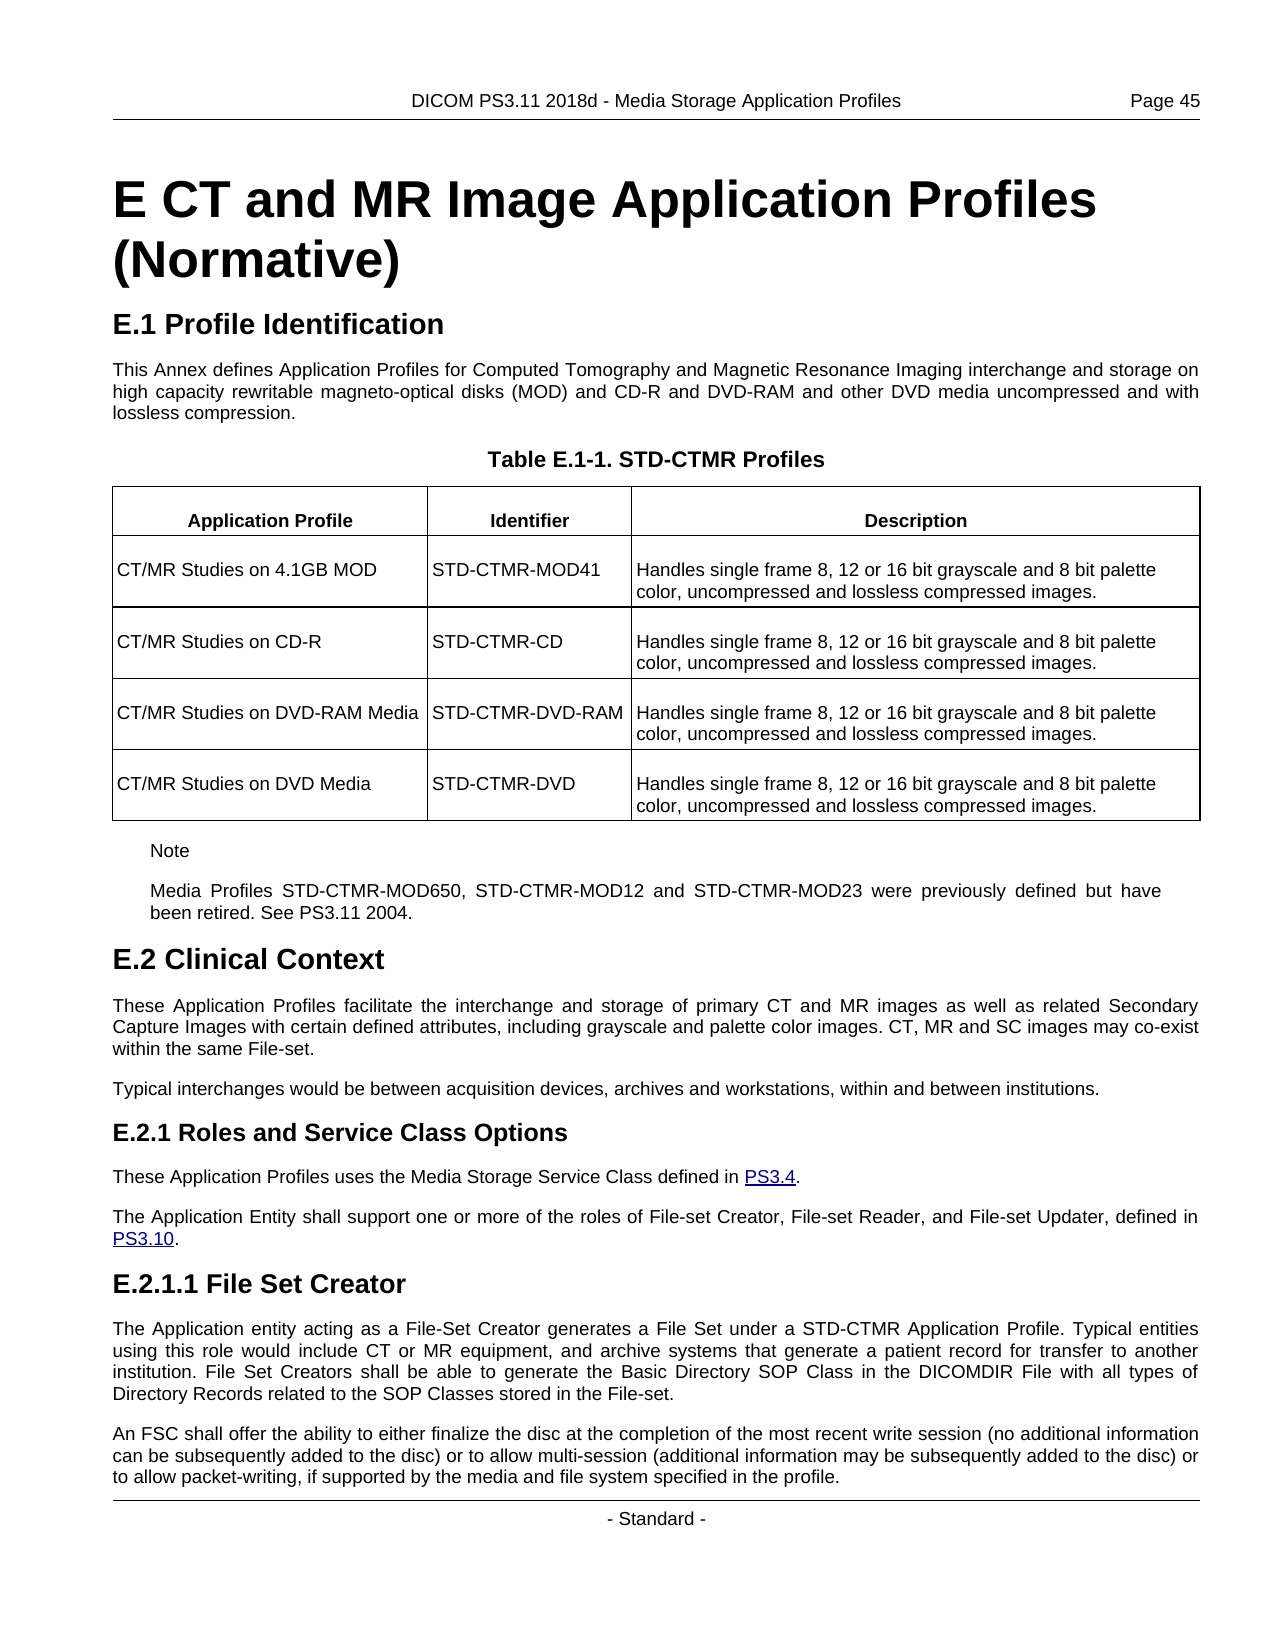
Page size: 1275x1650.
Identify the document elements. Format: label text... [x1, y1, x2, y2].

text The Application entity acting as a File-Set Creator generates a File Set under a STD-CTMR Application Profile. Typical entities using this role would include CT or MR equipment, and archive systems that generate a patient record for transfer to another institution. File Set Creators shall be able to generate the Basic Directory SOP Class in the DICOMDIR File with all types of Directory Records related to the SOP Classes stored in the File-set. [112, 1318, 1200, 1404]
table_cell CT/MR Studies on DVD Media [113, 750, 427, 820]
table_cell STD-CTMR-DVD-RAM [428, 679, 631, 749]
table_cell Handles single frame 8, 12 or 16 bit grayscale and 8 bit palette color, uncompressed and lossless compressed images. [632, 608, 1199, 678]
table_cell Handles single frame 8, 12 or 16 bit grayscale and 8 bit palette color, uncompressed and lossless compressed images. [632, 679, 1199, 749]
table_header Description [632, 487, 1199, 535]
text The Application Entity shall support one or more of the roles of File-set Creator, File-set Reader, and File-set Updater, defined in PS3.10. [112, 1206, 1200, 1249]
table_cell CT/MR Studies on DVD-RAM Media [113, 679, 427, 749]
text These Application Profiles uses the Media Storage Service Class defined in PS3.4. [112, 1166, 1200, 1187]
text E.2 Clinical Context [112, 942, 1200, 976]
table_header Identifier [428, 487, 631, 535]
text Media Profiles STD-CTMR-MOD650, STD-CTMR-MOD12 and STD-CTMR-MOD23 were previously defined but have been retired. See PS3.11 2004. [150, 880, 1162, 923]
text E.2.1 Roles and Service Class Options [112, 1118, 1200, 1147]
text This Annex defines Application Profiles for Computed Tomography and Magnetic Resonance Imaging interchange and storage on high capacity rewritable magneto-optical disks (MOD) and CD-R and DVD-RAM and other DVD media uncompressed and with lossless compression. [112, 359, 1200, 424]
text An FSC shall offer the ability to either finalize the disc at the completion of the most recent write session (no additional information can be subsequently added to the disc) or to allow multi-session (additional information may be subsequently added to the disc) or to allow packet-writing, if supported by the media and file system specified in the profile. [112, 1423, 1200, 1488]
text Table E.1-1. STD-CTMR Profiles [112, 446, 1200, 472]
text Typical interchanges would be between acquisition devices, archives and workstations, within and between institutions. [112, 1078, 1200, 1099]
text E CT and MR Image Application Profiles (Normative) [112, 169, 1200, 288]
table_cell Handles single frame 8, 12 or 16 bit grayscale and 8 bit palette color, uncompressed and lossless compressed images. [632, 536, 1199, 606]
text E.2.1.1 File Set Creator [112, 1268, 1200, 1299]
table_cell CT/MR Studies on CD-R [113, 608, 427, 678]
text E.1 Profile Identification [112, 307, 1200, 340]
table_cell CT/MR Studies on 4.1GB MOD [113, 536, 427, 606]
table_cell STD-CTMR-DVD [428, 750, 631, 820]
table_cell STD-CTMR-CD [428, 608, 631, 678]
text These Application Profiles facilitate the interchange and storage of primary CT and MR images as well as related Secondary Capture Images with certain defined attributes, including grayscale and palette color images. CT, MR and SC images may co-exist within the same File-set. [112, 994, 1200, 1059]
table_header Application Profile [113, 487, 427, 535]
table_cell STD-CTMR-MOD41 [428, 536, 631, 606]
table_cell Handles single frame 8, 12 or 16 bit grayscale and 8 bit palette color, uncompressed and lossless compressed images. [632, 750, 1199, 820]
text Note [150, 840, 1162, 862]
